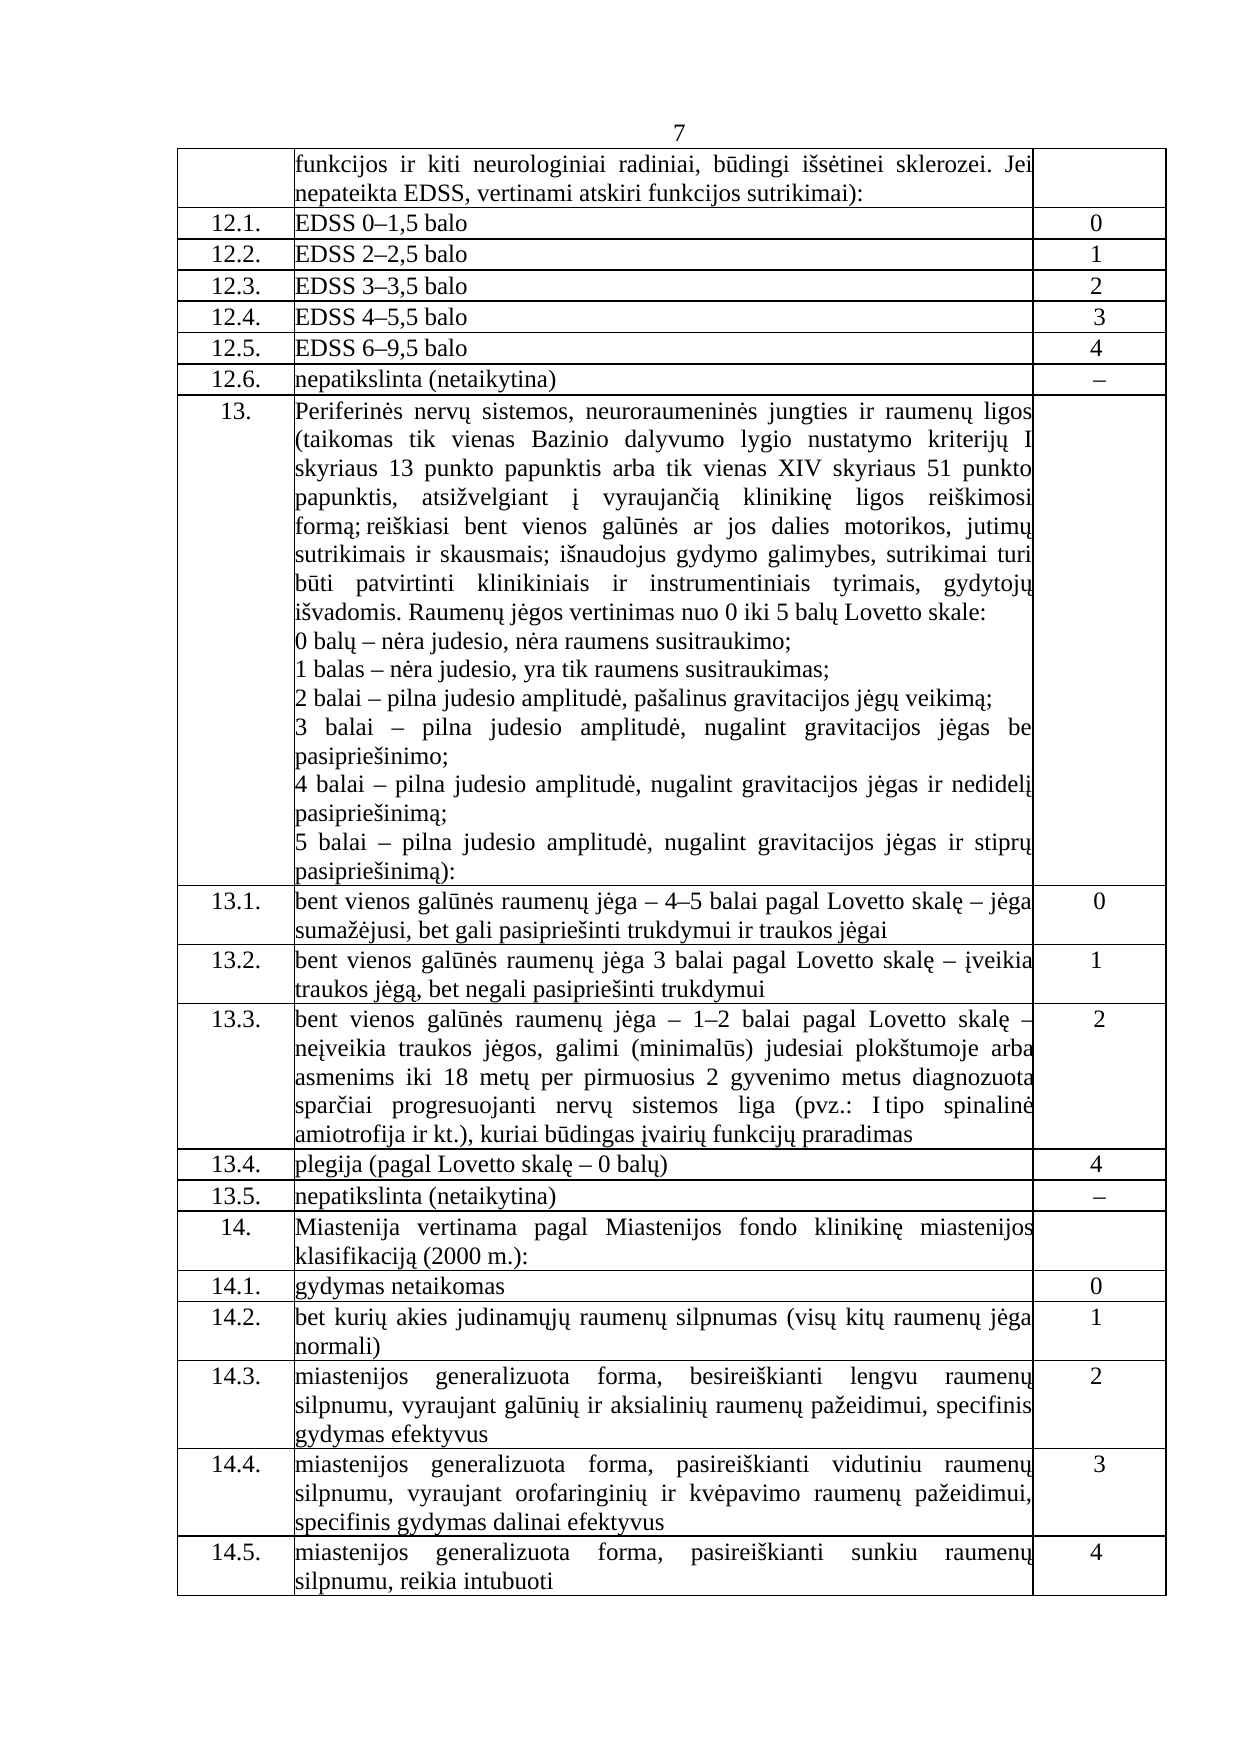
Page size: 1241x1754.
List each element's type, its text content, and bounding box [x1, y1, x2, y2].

table_cell 12.6. [178, 365, 294, 394]
table_cell 12.5. [178, 333, 294, 363]
table_cell [178, 149, 294, 207]
table_cell 0 [1034, 1271, 1165, 1301]
table_cell – [1034, 365, 1165, 394]
table_cell 12.3. [178, 271, 294, 300]
table_cell 14.2. [178, 1302, 294, 1360]
table_cell EDSS 0–1,5 balo [295, 208, 1032, 238]
table_cell [1034, 1212, 1165, 1269]
table_cell 13.4. [178, 1150, 294, 1179]
table_cell – [1034, 1181, 1165, 1210]
table_cell bent vienos galūnės raumenų jėga 3 balai pagal Lovetto skalę – įveikia traukos jėgą, bet negali pasipriešinti trukdymui [295, 945, 1032, 1003]
table_cell 3 [1034, 302, 1165, 332]
table_cell bet kurių akies judinamųjų raumenų silpnumas (visų kitų raumenų jėga normali) [295, 1302, 1032, 1360]
table_cell EDSS 2–2,5 balo [295, 240, 1032, 269]
table_cell 3 [1034, 1449, 1165, 1535]
table_cell 14. [178, 1212, 294, 1269]
table_cell Periferinės nervų sistemos, neuroraumeninės jungties ir raumenų ligos (taikomas tik vienas Bazinio dalyvumo lygio nustatymo kriterijų I skyriaus 13 punkto papunktis arba tik vienas XIV skyriaus 51 punkto papunktis, atsižvelgiant į vyraujančią klinikinę ligos reiškimosi formą; reiškiasi bent vienos galūnės ar jos dalies motorikos, jutimų sutrikimais ir skausmais; išnaudojus gydymo galimybes, sutrikimai turi būti patvirtinti klinikiniais ir instrumentiniais tyrimais, gydytojų išvadomis. Raumenų jėgos vertinimas nuo 0 iki 5 balų Lovetto skale: 0 balų – nėra judesio, nėra raumens susitraukimo; 1 balas – nėra judesio, yra tik raumens susitraukimas; 2 balai – pilna judesio amplitudė, pašalinus gravitacijos jėgų veikimą; 3 balai – pilna judesio amplitudė, nugalint gravitacijos jėgas be pasipriešinimo; 4 balai – pilna judesio amplitudė, nugalint gravitacijos jėgas ir nedidelį pasipriešinimą; 5 balai – pilna judesio amplitudė, nugalint gravitacijos jėgas ir stiprų pasipriešinimą): [295, 396, 1032, 884]
table_cell 14.1. [178, 1271, 294, 1301]
table_cell Miastenija vertinama pagal Miastenijos fondo klinikinę miastenijos klasifikaciją (2000 m.): [295, 1212, 1032, 1269]
table_cell 0 [1034, 886, 1165, 943]
table_cell [1034, 149, 1165, 207]
table_cell bent vienos galūnės raumenų jėga – 1–2 balai pagal Lovetto skalę – neįveikia traukos jėgos, galimi (minimalūs) judesiai plokštumoje arba asmenims iki 18 metų per pirmuosius 2 gyvenimo metus diagnozuota sparčiai progresuojanti nervų sistemos liga (pvz.: I tipo spinalinė amiotrofija ir kt.), kuriai būdingas įvairių funkcijų praradimas [295, 1004, 1032, 1148]
table_cell 1 [1034, 1302, 1165, 1360]
table_cell EDSS 6–9,5 balo [295, 333, 1032, 363]
table_cell 13.1. [178, 886, 294, 943]
table_cell 13. [178, 396, 294, 884]
table_cell gydymas netaikomas [295, 1271, 1032, 1301]
table_cell bent vienos galūnės raumenų jėga – 4–5 balai pagal Lovetto skalę – jėga sumažėjusi, bet gali pasipriešinti trukdymui ir traukos jėgai [295, 886, 1032, 943]
table_cell 1 [1034, 945, 1165, 1003]
table_cell 13.3. [178, 1004, 294, 1148]
table_cell nepatikslinta (netaikytina) [295, 365, 1032, 394]
table_cell 4 [1034, 333, 1165, 363]
table_cell 14.4. [178, 1449, 294, 1535]
table_cell 1 [1034, 240, 1165, 269]
table_cell 4 [1034, 1537, 1165, 1594]
table_cell 13.5. [178, 1181, 294, 1210]
table_cell plegija (pagal Lovetto skalę – 0 balų) [295, 1150, 1032, 1179]
table_cell 12.2. [178, 240, 294, 269]
table_cell 12.4. [178, 302, 294, 332]
table_cell EDSS 3–3,5 balo [295, 271, 1032, 300]
table_cell nepatikslinta (netaikytina) [295, 1181, 1032, 1210]
table_cell miastenijos generalizuota forma, pasireiškianti vidutiniu raumenų silpnumu, vyraujant orofaringinių ir kvėpavimo raumenų pažeidimui, specifinis gydymas dalinai efektyvus [295, 1449, 1032, 1535]
table_cell funkcijos ir kiti neurologiniai radiniai, būdingi išsėtinei sklerozei. Jei nepateikta EDSS, vertinami atskiri funkcijos sutrikimai): [295, 149, 1032, 207]
table_cell 2 [1034, 1004, 1165, 1148]
table_cell 14.5. [178, 1537, 294, 1594]
table_cell miastenijos generalizuota forma, besireiškianti lengvu raumenų silpnumu, vyraujant galūnių ir aksialinių raumenų pažeidimui, specifinis gydymas efektyvus [295, 1361, 1032, 1448]
table_cell 0 [1034, 208, 1165, 238]
table_cell 2 [1034, 1361, 1165, 1448]
table_cell miastenijos generalizuota forma, pasireiškianti sunkiu raumenų silpnumu, reikia intubuoti [295, 1537, 1032, 1594]
table_cell 13.2. [178, 945, 294, 1003]
table_cell 2 [1034, 271, 1165, 300]
table_cell [1034, 396, 1165, 884]
table_cell 4 [1034, 1150, 1165, 1179]
table_cell EDSS 4–5,5 balo [295, 302, 1032, 332]
table_cell 12.1. [178, 208, 294, 238]
table_cell 14.3. [178, 1361, 294, 1448]
